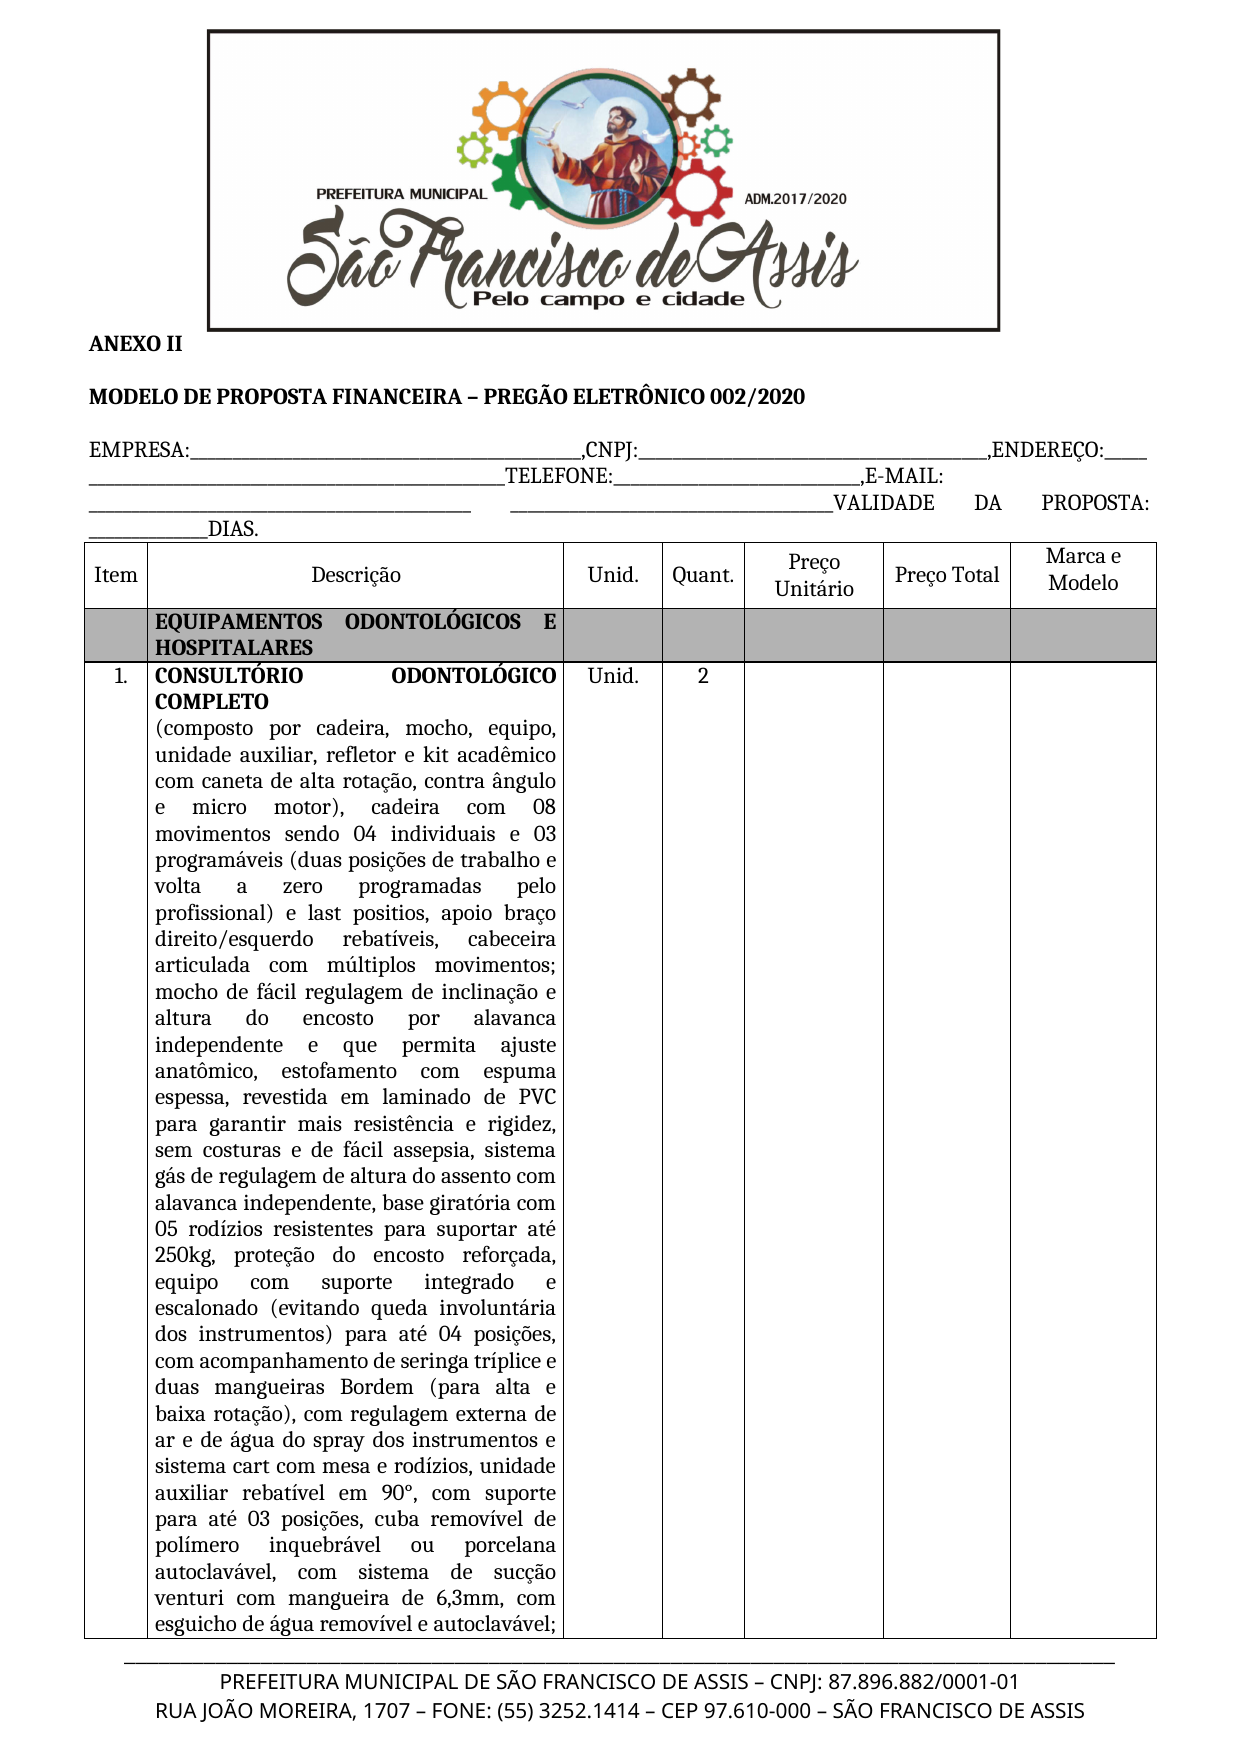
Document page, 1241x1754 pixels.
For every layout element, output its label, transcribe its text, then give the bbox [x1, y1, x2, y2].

table_cell [85, 609, 147, 661]
table_cell 1. [85, 663, 147, 1637]
table_cell 2 [663, 663, 744, 1637]
table_header Item [85, 543, 147, 608]
table_cell Unid. [564, 663, 662, 1637]
table_header Quant. [663, 543, 744, 608]
text MODELO DE PROPOSTA FINANCEIRA – PREGÃO ELETRÔNICO 002/2020 [89, 384, 1152, 410]
table_cell [564, 609, 662, 661]
table_header Marca e Modelo [1011, 543, 1156, 608]
table_cell [745, 663, 883, 1637]
table_header Preço Total [884, 543, 1010, 608]
table_cell [1011, 609, 1156, 661]
table_cell CONSULTÓRIO ODONTOLÓGICO COMPLETO (composto por cadeira, mocho, equipo, unidade auxiliar, refletor e kit acadêmico com caneta de alta rotação, contra ângulo e micro motor), cadeira com 08 movimentos sendo 04 individuais e 03 programáveis (duas posições de trabalho e volta a zero programadas pelo profissional) e last positios, apoio braço direito/esquerdo rebatíveis, cabeceira articulada com múltiplos movimentos; mocho de fácil regulagem de inclinação e altura do encosto por alavanca independente e que permita ajuste anatômico, estofamento com espuma espessa, revestida em laminado de PVC para garantir mais resistência e rigidez, sem costuras e de fácil assepsia, sistema gás de regulagem de altura do assento com alavanca independente, base giratória com 05 rodízios resistentes para suportar até 250kg, proteção do encosto reforçada, equipo com suporte integrado e escalonado (evitando queda involuntária dos instrumentos) para até 04 posições, com acompanhamento de seringa tríplice e duas mangueiras Bordem (para alta e baixa rotação), com regulagem externa de ar e de água do spray dos instrumentos e sistema cart com mesa e rodízios, unidade auxiliar rebatível em 90°, com suporte para até 03 posições, cuba removível de polímero inquebrável ou porcelana autoclavável, com sistema de sucção venturi com mangueira de 6,3mm, com esguicho de água removível e autoclavável; [148, 663, 563, 1637]
text EMPRESA:______________________________________________,CNPJ:_________________________________________,ENDEREÇO:______________________________________________________TELEFONE:_____________________________,E-MAIL: _____________________________________________ ______________________________________VALIDADE DA PROPOSTA: ______________DIAS. [89, 437, 1152, 542]
text ANEXO II [89, 331, 1152, 357]
table_header Unid. [564, 543, 662, 608]
table_cell [884, 609, 1010, 661]
table_cell [884, 663, 1010, 1637]
table_cell [663, 609, 744, 661]
table_header Preço Unitário [745, 543, 883, 608]
table_cell EQUIPAMENTOS ODONTOLÓGICOS E HOSPITALARES [148, 609, 563, 661]
table_header Descrição [148, 543, 563, 608]
table_cell [745, 609, 883, 661]
table_cell [1011, 663, 1156, 1637]
